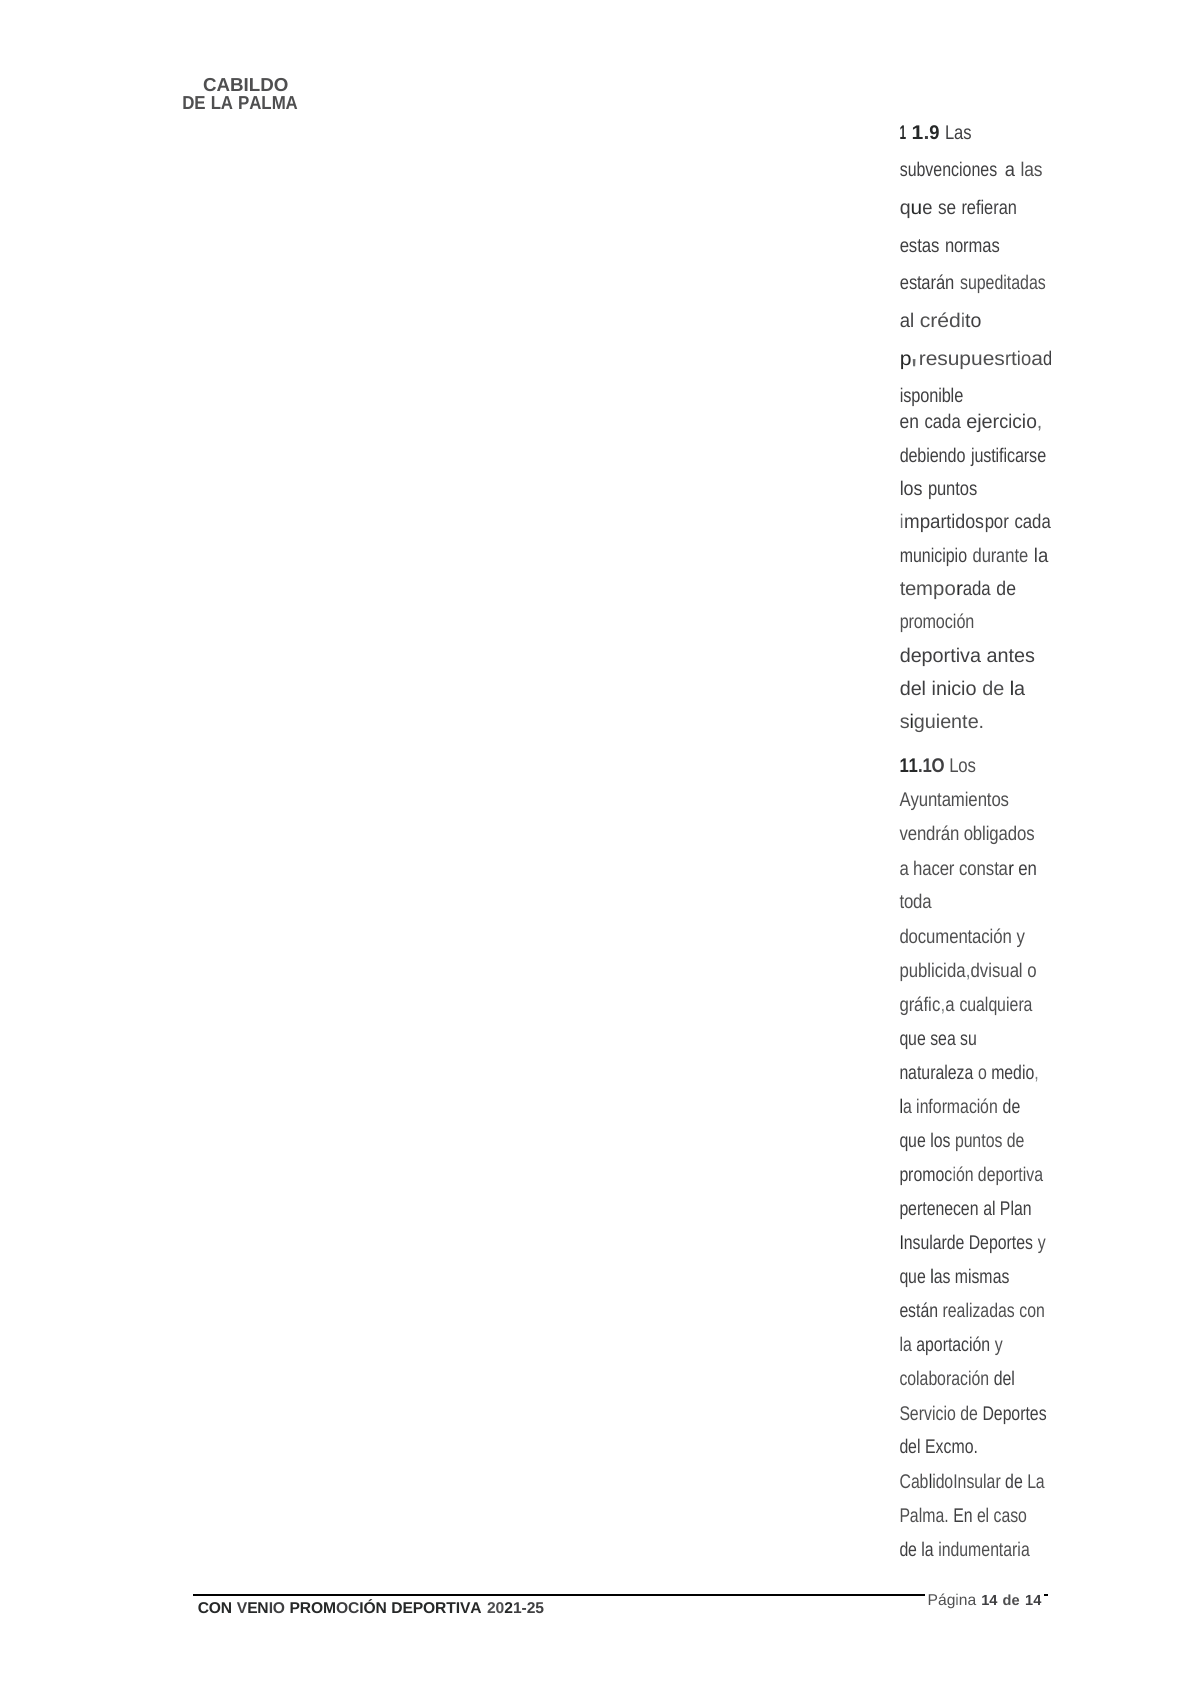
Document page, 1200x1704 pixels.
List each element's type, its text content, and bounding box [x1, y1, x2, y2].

text 1 1.9 Las subvenciones a las que se refieran estas normas estarán supeditadas al crédito p'resupuesrtioadisponible [899, 109, 1052, 410]
text en cada ejercicio, debiendo justificarse los puntos impartidospor cada municipio durante la temporada de promoción deportiva antes del inicio de la siguiente. [899, 410, 1052, 733]
text CABILDO DE LA PALMA [182, 77, 304, 113]
text 11.1O Los Ayuntamientos vendrán obligados a hacer constar en toda documentación y publicida,dvisual o gráfic,a cualquiera que sea su naturaleza o medio, la información de que los puntos de promoción deportiva pertenecen al Plan Insularde Deportes y que las mismas están realizadas con la aportación y colaboración del Servicio de Deportes del Excmo. CablidoInsular de La Palma. En el caso de la indumentaria [899, 754, 1048, 1560]
